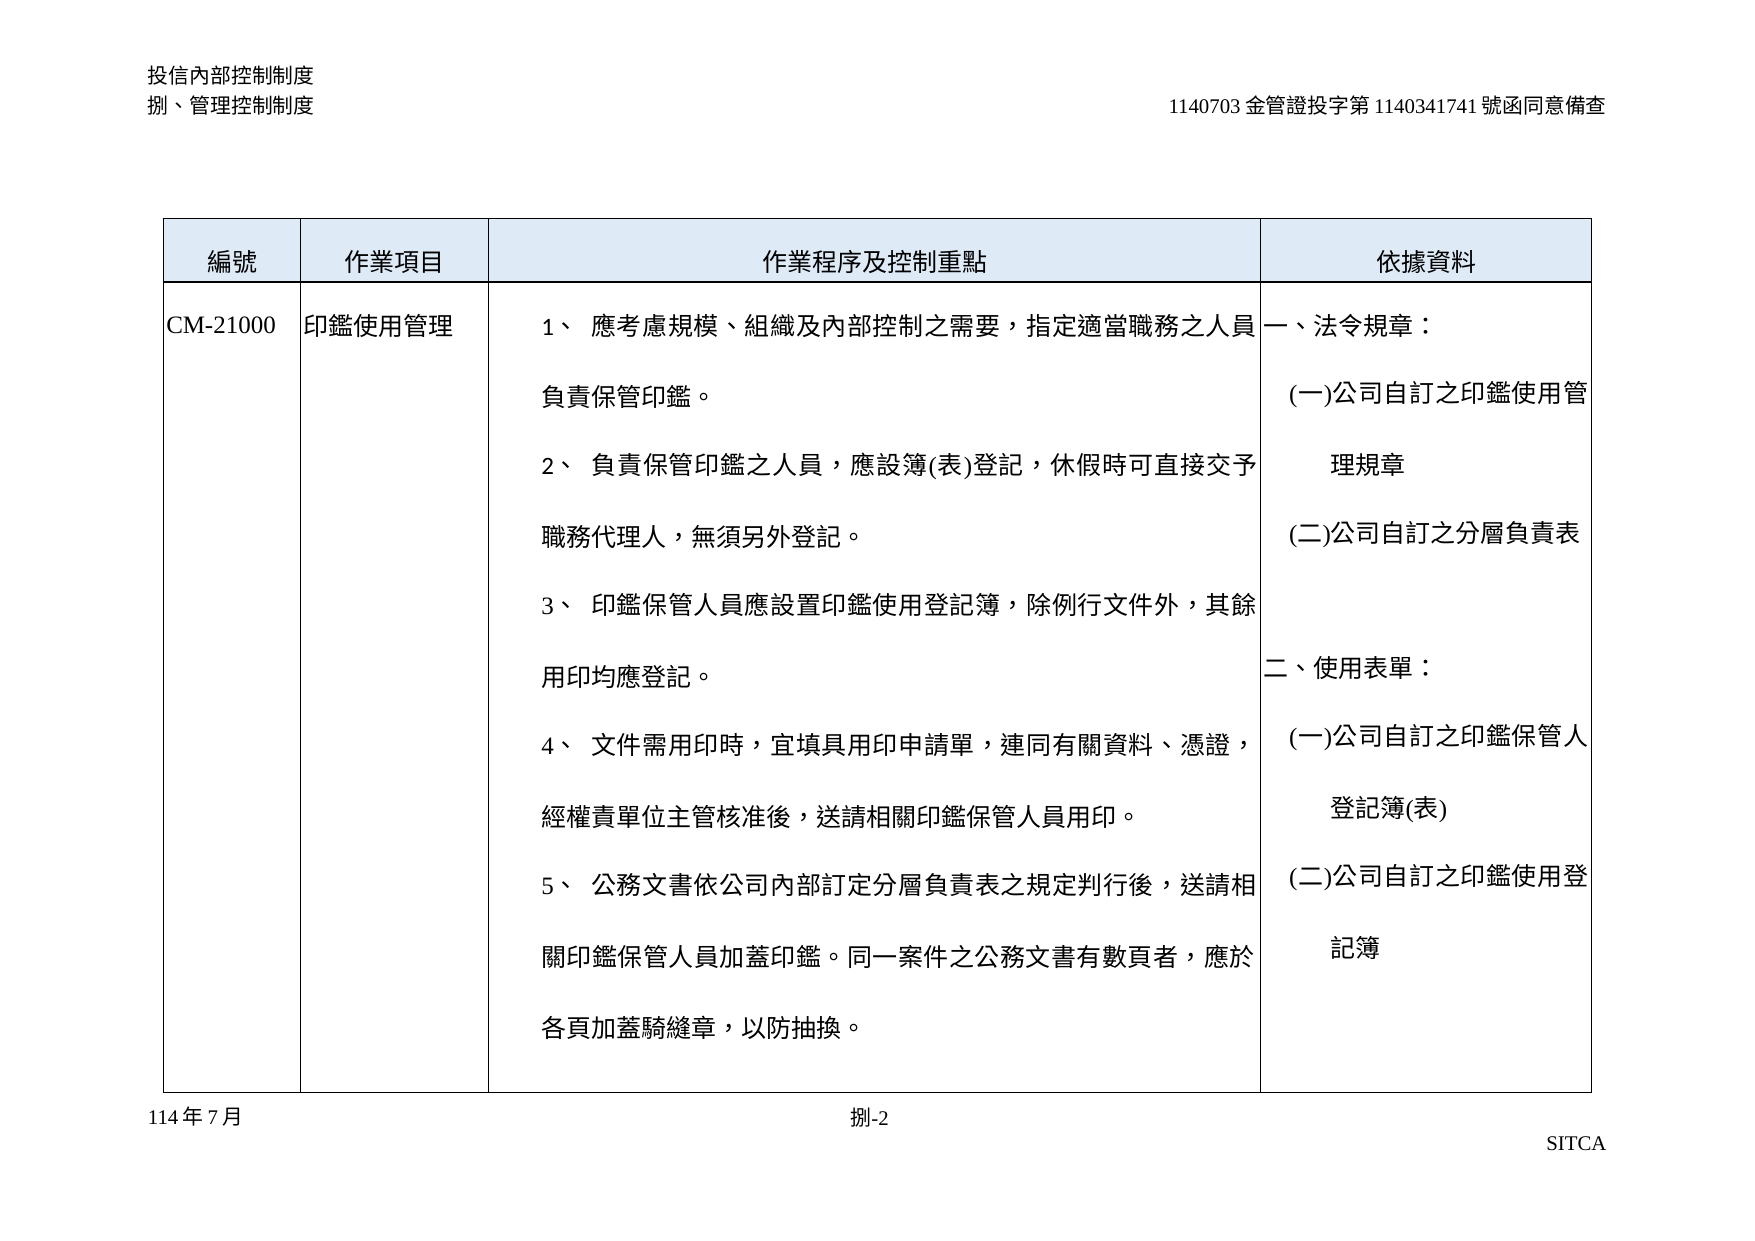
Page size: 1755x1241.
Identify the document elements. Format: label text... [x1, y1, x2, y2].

table_cell 應考慮規模、組織及內部控制之需要，指定適當職務之人員負責保管印鑑。 負責保管印鑑之人員，應設簿(表)登記，休假時可直接交予職務代理人，無須另外登記。 印鑑保管人員應設置印鑑使用登記簿，除例行文件外，其餘用印均應登記。 文件需用印時，宜填具用印申請單，連同有關資料、憑證，經權責單位主管核准後，送請相關印鑑保管人員用印。 公務文書依公司內部訂定分層負責表之規定判行後，送請相關印鑑保管人員加蓋印鑑。同一案件之公務文書有數頁者，應於各頁加蓋騎縫章，以防抽換。 開立票據時，宜以公司、負責人及財務主管或出納主管為共同發票人，以達相互牽制之效。票據使用印鑑應指定空白票據保管人員及會計以外之第三人分別保管。 印鑑保管人員請假期間，應將印鑑及使用登記簿送交代理人保管，依照代理人制度名冊，以利公司本身之管理控制。 印鑑保管人員不依規定使用印鑑，應依人事管理之相關規定懲處，其涉及民刑事責任者，另依相關法令處理。 [489, 283, 1260, 1092]
table_cell 印鑑使用管理 [301, 283, 488, 1092]
table_header 依據資料 [1261, 219, 1591, 281]
table_header 作業項目 [301, 219, 488, 281]
table_cell CM-21000 [164, 283, 300, 1092]
table_cell 一、法令規章： (一)公司自訂之印鑑使用管理規章 (二)公司自訂之分層負責表 二、使用表單： (一)公司自訂之印鑑保管人登記簿(表) (二)公司自訂之印鑑使用登記簿 [1261, 283, 1591, 1092]
table_header 作業程序及控制重點 [489, 219, 1260, 281]
table_header 編號 [164, 219, 300, 281]
